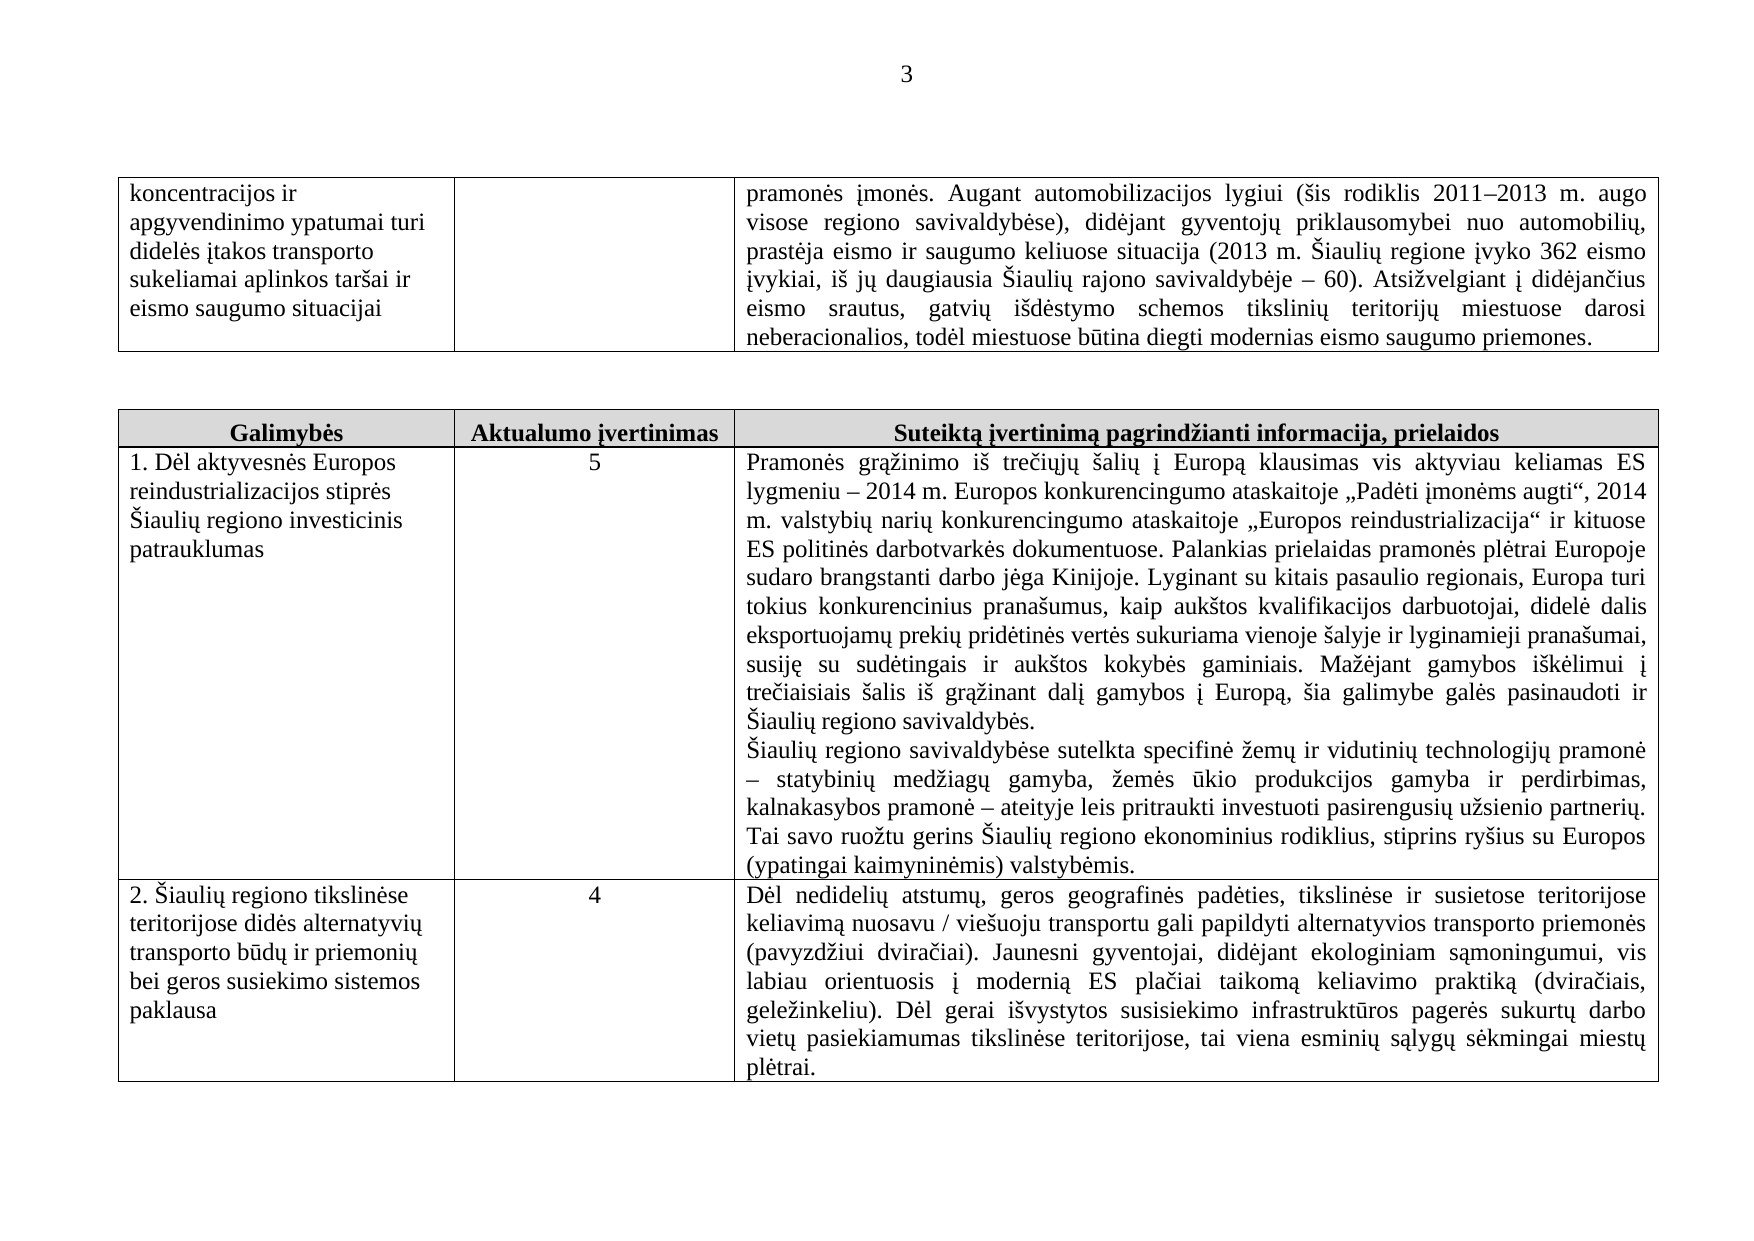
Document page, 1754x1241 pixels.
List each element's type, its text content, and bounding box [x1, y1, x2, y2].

table_cell 5 [455, 448, 734, 879]
table_cell koncentracijos ir apgyvendinimo ypatumai turi didelės įtakos transporto sukeliamai aplinkos taršai ir eismo saugumo situacijai [119, 178, 454, 351]
table_header Galimybės [119, 410, 454, 446]
table_cell [455, 178, 734, 351]
table_cell 4 [455, 880, 734, 1081]
table_cell Dėl nedidelių atstumų, geros geografinės padėties, tikslinėse ir susietose teritorijose keliavimą nuosavu / viešuoju transportu gali papildyti alternatyvios transporto priemonės (pavyzdžiui dviračiai). Jaunesni gyventojai, didėjant ekologiniam sąmoningumui, vis labiau orientuosis į modernią ES plačiai taikomą keliavimo praktiką (dviračiais, geležinkeliu). Dėl gerai išvystytos susisiekimo infrastruktūros pagerės sukurtų darbo vietų pasiekiamumas tikslinėse teritorijose, tai viena esminių sąlygų sėkmingai miestų plėtrai. [735, 880, 1658, 1081]
table_header Aktualumo įvertinimas [455, 410, 734, 446]
table_cell 2. Šiaulių regiono tikslinėse teritorijose didės alternatyvių transporto būdų ir priemonių bei geros susiekimo sistemos paklausa [119, 880, 454, 1081]
table_cell Pramonės grąžinimo iš trečiųjų šalių į Europą klausimas vis aktyviau keliamas ES lygmeniu – 2014 m. Europos konkurencingumo ataskaitoje „Padėti įmonėms augti“, 2014 m. valstybių narių konkurencingumo ataskaitoje „Europos reindustrializacija“ ir kituose ES politinės darbotvarkės dokumentuose. Palankias prielaidas pramonės plėtrai Europoje sudaro brangstanti darbo jėga Kinijoje. Lyginant su kitais pasaulio regionais, Europa turi tokius konkurencinius pranašumus, kaip aukštos kvalifikacijos darbuotojai, didelė dalis eksportuojamų prekių pridėtinės vertės sukuriama vienoje šalyje ir lyginamieji pranašumai, susiję su sudėtingais ir aukštos kokybės gaminiais. Mažėjant gamybos iškėlimui į trečiaisiais šalis iš grąžinant dalį gamybos į Europą, šia galimybe galės pasinaudoti ir Šiaulių regiono savivaldybės. Šiaulių regiono savivaldybėse sutelkta specifinė žemų ir vidutinių technologijų pramonė – statybinių medžiagų gamyba, žemės ūkio produkcijos gamyba ir perdirbimas, kalnakasybos pramonė – ateityje leis pritraukti investuoti pasirengusių užsienio partnerių. Tai savo ruožtu gerins Šiaulių regiono ekonominius rodiklius, stiprins ryšius su Europos (ypatingai kaimyninėmis) valstybėmis. [735, 448, 1658, 879]
table_header Suteiktą įvertinimą pagrindžianti informacija, prielaidos [735, 410, 1658, 446]
table_cell 1. Dėl aktyvesnės Europos reindustrializacijos stiprės Šiaulių regiono investicinis patrauklumas [119, 448, 454, 879]
table_cell pramonės įmonės. Augant automobilizacijos lygiui (šis rodiklis 2011–2013 m. augo visose regiono savivaldybėse), didėjant gyventojų priklausomybei nuo automobilių, prastėja eismo ir saugumo keliuose situacija (2013 m. Šiaulių regione įvyko 362 eismo įvykiai, iš jų daugiausia Šiaulių rajono savivaldybėje – 60). Atsižvelgiant į didėjančius eismo srautus, gatvių išdėstymo schemos tikslinių teritorijų miestuose darosi neberacionalios, todėl miestuose būtina diegti modernias eismo saugumo priemones. [735, 178, 1658, 351]
